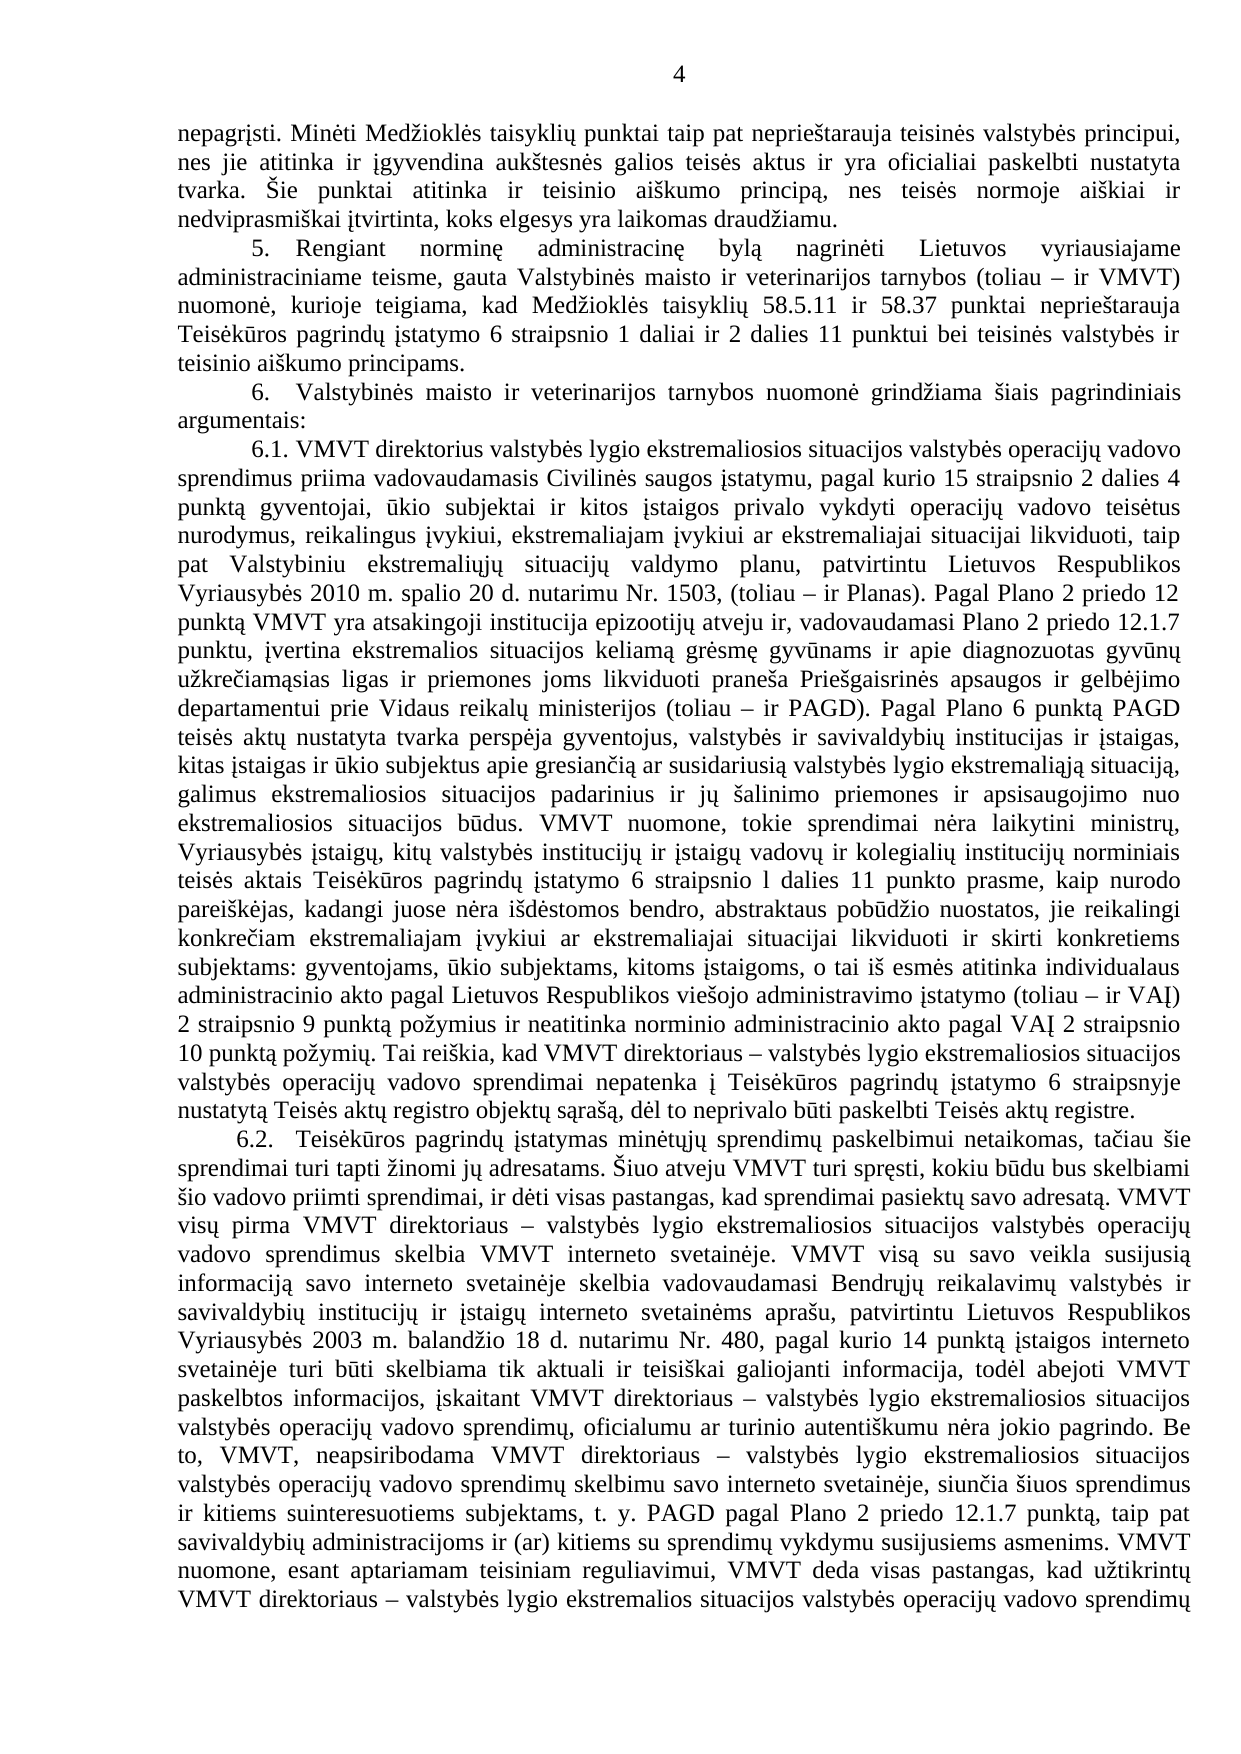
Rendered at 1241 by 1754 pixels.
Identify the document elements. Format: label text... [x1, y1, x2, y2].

text 6. Valstybinės maisto ir veterinarijos tarnybos nuomonė grindžiama šiais pagrindiniais argumentais: [177, 377, 1181, 434]
text 5. Rengiant norminę administracinę bylą nagrinėti Lietuvos vyriausiajame administraciniame teisme, gauta Valstybinės maisto ir veterinarijos tarnybos (toliau – ir VMVT) nuomonė, kurioje teigiama, kad Medžioklės taisyklių 58.5.11 ir 58.37 punktai neprieštarauja Teisėkūros pagrindų įstatymo 6 straipsnio 1 daliai ir 2 dalies 11 punktui bei teisinės valstybės ir teisinio aiškumo principams. [177, 233, 1181, 377]
text nepagrįsti. Minėti Medžioklės taisyklių punktai taip pat neprieštarauja teisinės valstybės principui, nes jie atitinka ir įgyvendina aukštesnės galios teisės aktus ir yra oficialiai paskelbti nustatyta tvarka. Šie punktai atitinka ir teisinio aiškumo principą, nes teisės normoje aiškiai ir nedviprasmiškai įtvirtinta, koks elgesys yra laikomas draudžiamu. [177, 118, 1181, 233]
text 6.1. VMVT direktorius valstybės lygio ekstremaliosios situacijos valstybės operacijų vadovo sprendimus priima vadovaudamasis Civilinės saugos įstatymu, pagal kurio 15 straipsnio 2 dalies 4 punktą gyventojai, ūkio subjektai ir kitos įstaigos privalo vykdyti operacijų vadovo teisėtus nurodymus, reikalingus įvykiui, ekstremaliajam įvykiui ar ekstremaliajai situacijai likviduoti, taip pat Valstybiniu ekstremaliųjų situacijų valdymo planu, patvirtintu Lietuvos Respublikos Vyriausybės 2010 m. spalio 20 d. nutarimu Nr. 1503, (toliau – ir Planas). Pagal Plano 2 priedo 12 punktą VMVT yra atsakingoji institucija epizootijų atveju ir, vadovaudamasi Plano 2 priedo 12.1.7 punktu, įvertina ekstremalios situacijos keliamą grėsmę gyvūnams ir apie diagnozuotas gyvūnų užkrečiamąsias ligas ir priemones joms likviduoti praneša Priešgaisrinės apsaugos ir gelbėjimo departamentui prie Vidaus reikalų ministerijos (toliau – ir PAGD). Pagal Plano 6 punktą PAGD teisės aktų nustatyta tvarka perspėja gyventojus, valstybės ir savivaldybių institucijas ir įstaigas, kitas įstaigas ir ūkio subjektus apie gresiančią ar susidariusią valstybės lygio ekstremaliąją situaciją, galimus ekstremaliosios situacijos padarinius ir jų šalinimo priemones ir apsisaugojimo nuo ekstremaliosios situacijos būdus. VMVT nuomone, tokie sprendimai nėra laikytini ministrų, Vyriausybės įstaigų, kitų valstybės institucijų ir įstaigų vadovų ir kolegialių institucijų norminiais teisės aktais Teisėkūros pagrindų įstatymo 6 straipsnio l dalies 11 punkto prasme, kaip nurodo pareiškėjas, kadangi juose nėra išdėstomos bendro, abstraktaus pobūdžio nuostatos, jie reikalingi konkrečiam ekstremaliajam įvykiui ar ekstremaliajai situacijai likviduoti ir skirti konkretiems subjektams: gyventojams, ūkio subjektams, kitoms įstaigoms, o tai iš esmės atitinka individualaus administracinio akto pagal Lietuvos Respublikos viešojo administravimo įstatymo (toliau – ir VAĮ) 2 straipsnio 9 punktą požymius ir neatitinka norminio administracinio akto pagal VAĮ 2 straipsnio 10 punktą požymių. Tai reiškia, kad VMVT direktoriaus – valstybės lygio ekstremaliosios situacijos valstybės operacijų vadovo sprendimai nepatenka į Teisėkūros pagrindų įstatymo 6 straipsnyje nustatytą Teisės aktų registro objektų sąrašą, dėl to neprivalo būti paskelbti Teisės aktų registre. [177, 434, 1181, 1124]
text 6.2. Teisėkūros pagrindų įstatymas minėtųjų sprendimų paskelbimui netaikomas, tačiau šie sprendimai turi tapti žinomi jų adresatams. Šiuo atveju VMVT turi spręsti, kokiu būdu bus skelbiami šio vadovo priimti sprendimai, ir dėti visas pastangas, kad sprendimai pasiektų savo adresatą. VMVT visų pirma VMVT direktoriaus – valstybės lygio ekstremaliosios situacijos valstybės operacijų vadovo sprendimus skelbia VMVT interneto svetainėje. VMVT visą su savo veikla susijusią informaciją savo interneto svetainėje skelbia vadovaudamasi Bendrųjų reikalavimų valstybės ir savivaldybių institucijų ir įstaigų interneto svetainėms aprašu, patvirtintu Lietuvos Respublikos Vyriausybės 2003 m. balandžio 18 d. nutarimu Nr. 480, pagal kurio 14 punktą įstaigos interneto svetainėje turi būti skelbiama tik aktuali ir teisiškai galiojanti informacija, todėl abejoti VMVT paskelbtos informacijos, įskaitant VMVT direktoriaus – valstybės lygio ekstremaliosios situacijos valstybės operacijų vadovo sprendimų, oficialumu ar turinio autentiškumu nėra jokio pagrindo. Be to, VMVT, neapsiribodama VMVT direktoriaus – valstybės lygio ekstremaliosios situacijos valstybės operacijų vadovo sprendimų skelbimu savo interneto svetainėje, siunčia šiuos sprendimus ir kitiems suinteresuotiems subjektams, t. y. PAGD pagal Plano 2 priedo 12.1.7 punktą, taip pat savivaldybių administracijoms ir (ar) kitiems su sprendimų vykdymu susijusiems asmenims. VMVT nuomone, esant aptariamam teisiniam reguliavimui, VMVT deda visas pastangas, kad užtikrintų VMVT direktoriaus – valstybės lygio ekstremalios situacijos valstybės operacijų vadovo sprendimų [177, 1124, 1192, 1613]
